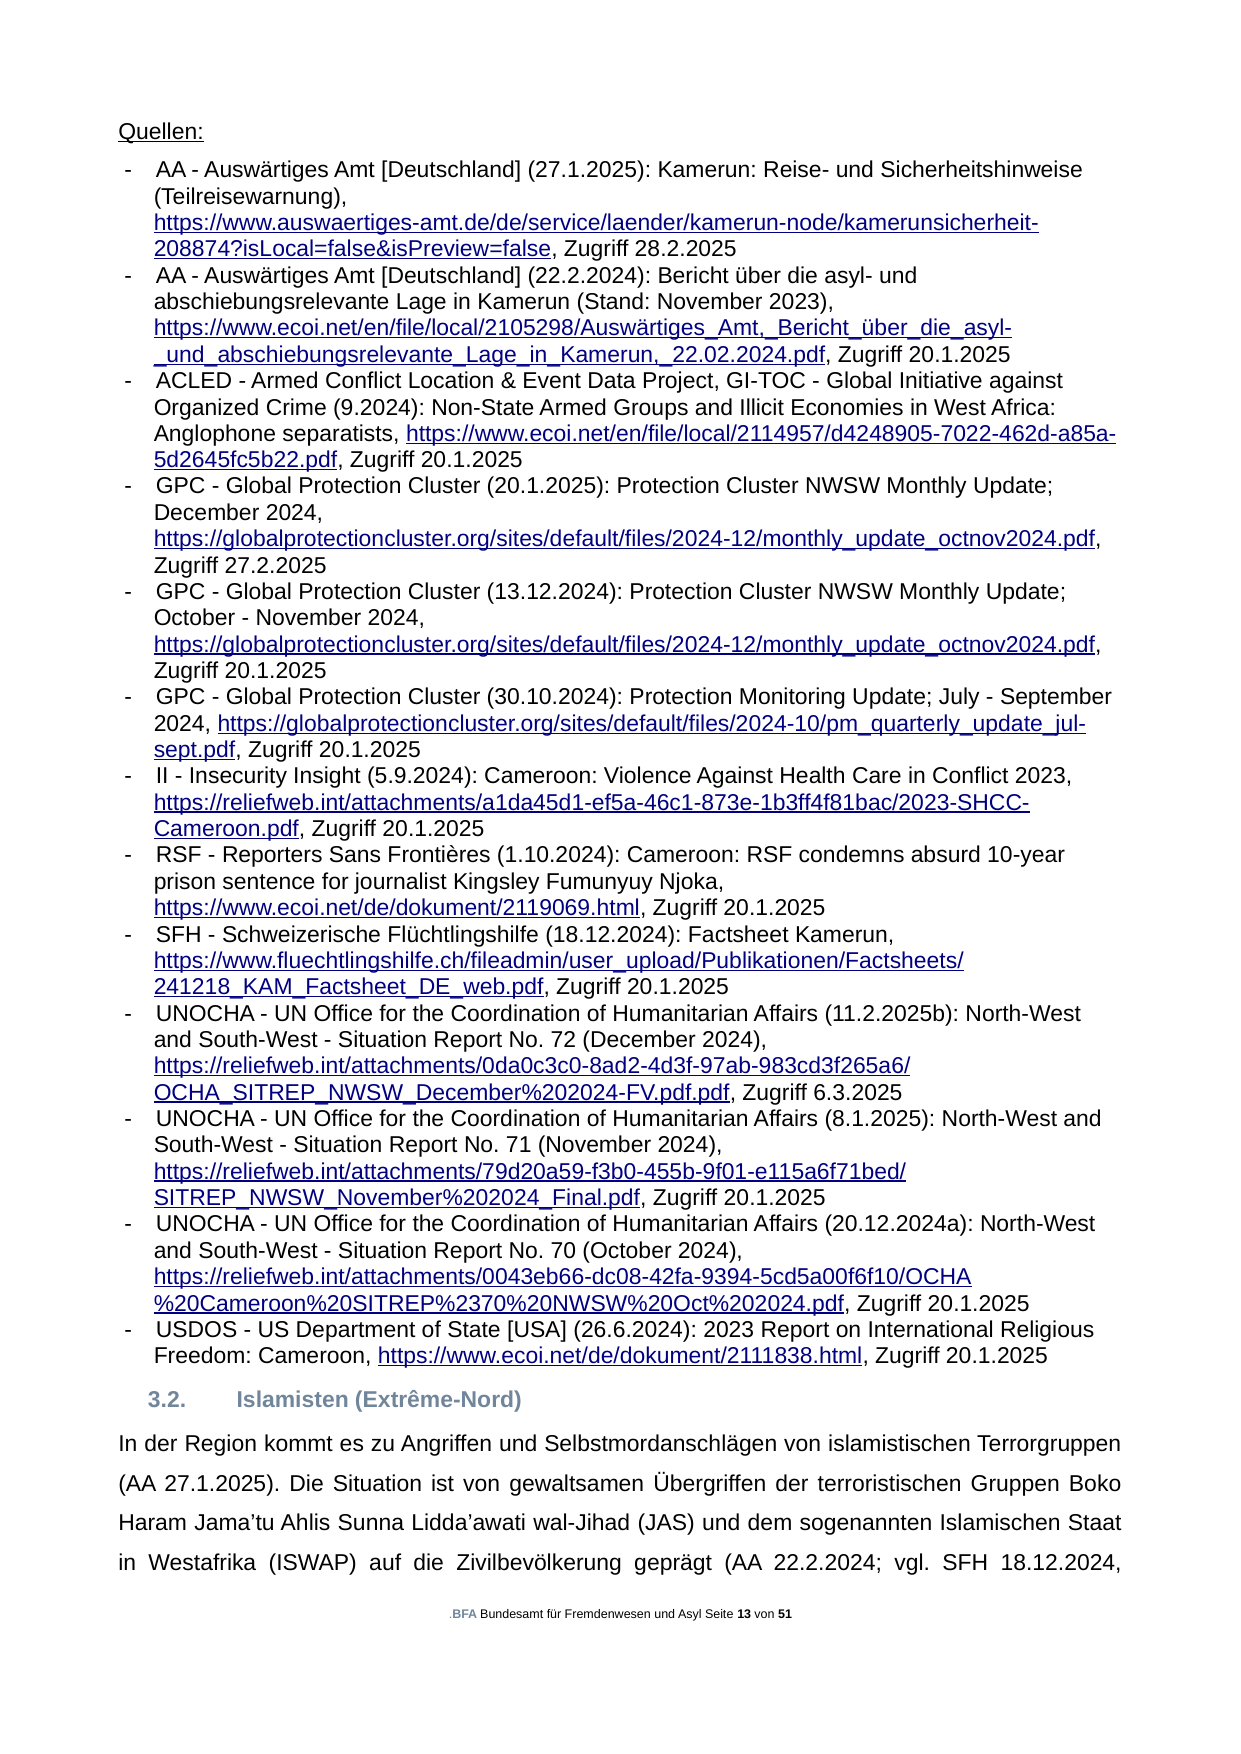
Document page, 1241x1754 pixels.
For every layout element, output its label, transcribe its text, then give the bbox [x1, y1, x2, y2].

text In der Region kommt es zu Angriffen und Selbstmordanschlägen von islamistischen Terrorgruppen (AA 27.1.2025). Die Situation ist von gewaltsamen Übergriffen der terroristischen Gruppen Boko Haram Jama’tu Ahlis Sunna Lidda’awati wal-Jihad (JAS) und dem sogenannten Islamischen Staat in Westafrika (ISWAP) auf die Zivilbevölkerung geprägt (AA 22.2.2024; vgl. SFH 18.12.2024, [118, 1430, 1122, 1575]
list GPC - Global Protection Cluster (13.12.2024): Protection Cluster NWSW Monthly Update; October - November 2024, https://globalprotectioncluster.org/sites/default/files/2024-12/monthly_update_octnov2024.pdf, Zugriff 20.1.2025 [124, 578, 1122, 683]
list GPC - Global Protection Cluster (30.10.2024): Protection Monitoring Update; July - September 2024, https://globalprotectioncluster.org/sites/default/files/2024-10/pm_quarterly_update_jul-sept.pdf, Zugriff 20.1.2025 [124, 683, 1122, 762]
list AA - Auswärtiges Amt [Deutschland] (27.1.2025): Kamerun: Reise- und Sicherheitshinweise (Teilreisewarnung), https://www.auswaertiges-amt.de/de/service/laender/kamerun-node/kamerunsicherheit-208874?isLocal=false&isPreview=false, Zugriff 28.2.2025 [124, 156, 1122, 262]
list AA - Auswärtiges Amt [Deutschland] (22.2.2024): Bericht über die asyl- und abschiebungsrelevante Lage in Kamerun (Stand: November 2023), https://www.ecoi.net/en/file/local/2105298/Auswärtiges_Amt,_Bericht_über_die_asyl-_und_abschiebungsrelevante_Lage_in_Kamerun,_22.02.2024.pdf, Zugriff 20.1.2025 [124, 262, 1122, 367]
list UNOCHA - UN Office for the Coordination of Humanitarian Affairs (11.2.2025b): North-West and South-West - Situation Report No. 72 (December 2024), https://reliefweb.int/attachments/0da0c3c0-8ad2-4d3f-97ab-983cd3f265a6/OCHA_SITREP_NWSW_December%202024-FV.pdf.pdf, Zugriff 6.3.2025 [124, 999, 1122, 1105]
list RSF - Reporters Sans Frontières (1.10.2024): Cameroon: RSF condemns absurd 10-year prison sentence for journalist Kingsley Fumunyuy Njoka, https://www.ecoi.net/de/dokument/2119069.html, Zugriff 20.1.2025 [124, 841, 1122, 921]
list UNOCHA - UN Office for the Coordination of Humanitarian Affairs (8.1.2025): North-West and South-West - Situation Report No. 71 (November 2024), https://reliefweb.int/attachments/79d20a59-f3b0-455b-9f01-e115a6f71bed/SITREP_NWSW_November%202024_Final.pdf, Zugriff 20.1.2025 [124, 1105, 1122, 1210]
text Quellen: [118, 118, 1122, 144]
list USDOS - US Department of State [USA] (26.6.2024): 2023 Report on International Religious Freedom: Cameroon, https://www.ecoi.net/de/dokument/2111838.html, Zugriff 20.1.2025 [124, 1316, 1122, 1368]
list ACLED - Armed Conflict Location & Event Data Project, GI-TOC - Global Initiative against Organized Crime (9.2024): Non-State Armed Groups and Illicit Economies in West Africa: Anglophone separatists, https://www.ecoi.net/en/file/local/2114957/d4248905-7022-462d-a85a-5d2645fc5b22.pdf, Zugriff 20.1.2025 [124, 367, 1122, 472]
subtitle Islamisten (Extrême-Nord) [148, 1386, 1111, 1413]
list GPC - Global Protection Cluster (20.1.2025): Protection Cluster NWSW Monthly Update; December 2024, https://globalprotectioncluster.org/sites/default/files/2024-12/monthly_update_octnov2024.pdf, Zugriff 27.2.2025 [124, 472, 1122, 578]
list II - Insecurity Insight (5.9.2024): Cameroon: Violence Against Health Care in Conflict 2023, https://reliefweb.int/attachments/a1da45d1-ef5a-46c1-873e-1b3ff4f81bac/2023-SHCC-Cameroon.pdf, Zugriff 20.1.2025 [124, 762, 1122, 841]
list UNOCHA - UN Office for the Coordination of Humanitarian Affairs (20.12.2024a): North-West and South-West - Situation Report No. 70 (October 2024), https://reliefweb.int/attachments/0043eb66-dc08-42fa-9394-5cd5a00f6f10/OCHA%20Cameroon%20SITREP%2370%20NWSW%20Oct%202024.pdf, Zugriff 20.1.2025 [124, 1210, 1122, 1316]
list SFH - Schweizerische Flüchtlingshilfe (18.12.2024): Factsheet Kamerun, https://www.fluechtlingshilfe.ch/fileadmin/user_upload/Publikationen/Factsheets/241218_KAM_Factsheet_DE_web.pdf, Zugriff 20.1.2025 [124, 921, 1122, 999]
